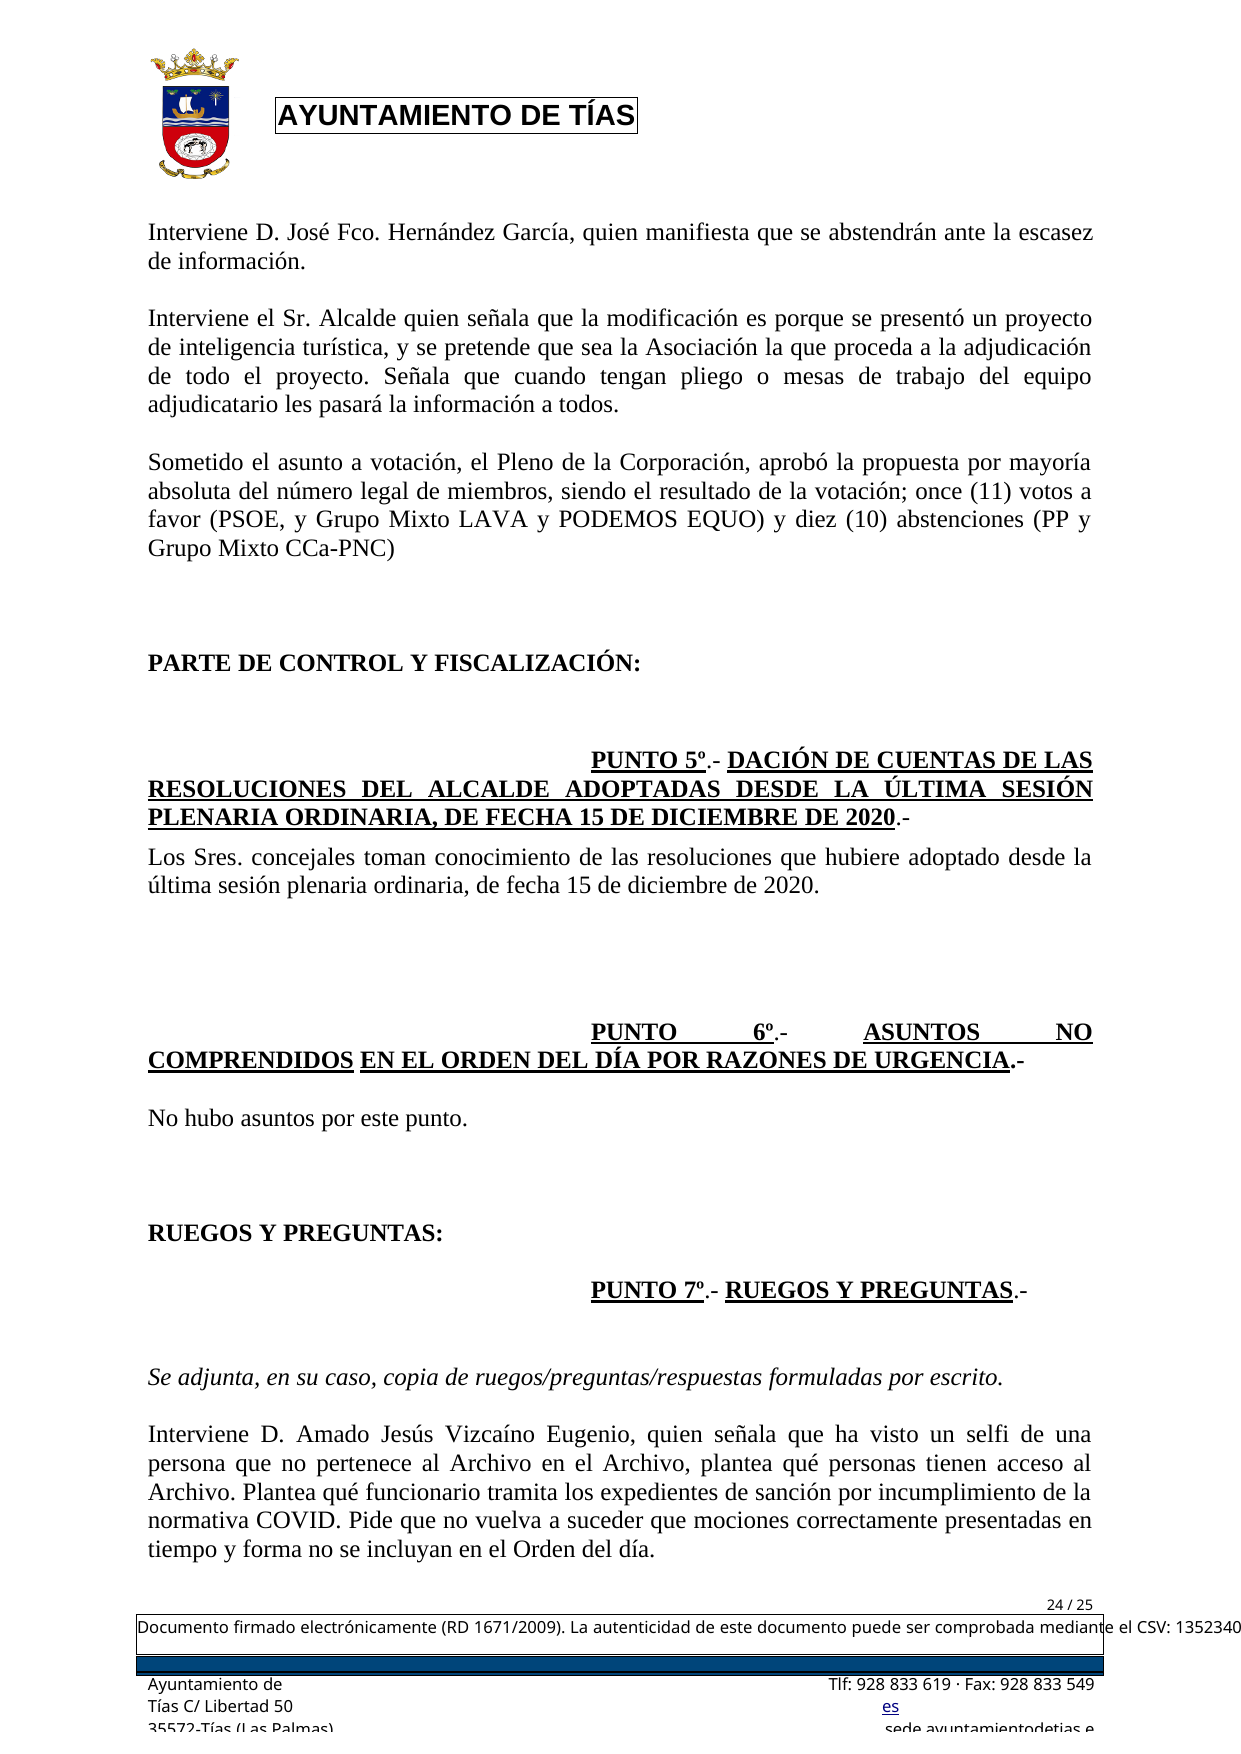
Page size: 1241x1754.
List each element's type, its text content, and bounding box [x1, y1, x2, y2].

text Interviene D. José Fco. Hernández García, quien manifiesta que se abstendrán ante la escasez de información. [148, 217, 1093, 274]
text PUNTO 7º.- RUEGOS Y PREGUNTAS.- [591, 1275, 1105, 1304]
subtitle RUEGOS Y PREGUNTAS: [148, 1218, 1105, 1247]
text Interviene el Sr. Alcalde quien señala que la modificación es porque se presentó un proyecto de inteligencia turística, y se pretende que sea la Asociación la que proceda a la adjudicación de todo el proyecto. Señala que cuando tengan pliego o mesas de trabajo del equipo adjudicatario les pasará la información a todos. [148, 303, 1093, 418]
text Sometido el asunto a votación, el Pleno de la Corporación, aprobó la propuesta por mayoría absoluta del número legal de miembros, siendo el resultado de la votación; once (11) votos a favor (PSOE, y Grupo Mixto LAVA y PODEMOS EQUO) y diez (10) abstenciones (PP y Grupo Mixto CCa-PNC) [148, 447, 1093, 562]
picture [150, 48, 241, 179]
text PLENARIA ORDINARIA, DE FECHA 15 DE DICIEMBRE DE 2020.- [148, 801, 1093, 831]
text Los Sres. concejales toman conocimiento de las resoluciones que hubiere adoptado desde la última sesión plenaria ordinaria, de fecha 15 de diciembre de 2020. [148, 842, 1093, 899]
subtitle PUNTO 6º.- ASUNTOS NO COMPRENDIDOS EN EL ORDEN DEL DÍA POR RAZONES DE URGENCIA.- [148, 1017, 1093, 1074]
text No hubo asuntos por este punto. [148, 1103, 1105, 1132]
text PUNTO 5º.- DACIÓN DE CUENTAS DE LAS RESOLUCIONES DEL ALCALDE ADOPTADAS DESDE LA ÚLTIMA SESIÓN [148, 745, 1093, 799]
subtitle PARTE DE CONTROL Y FISCALIZACIÓN: [148, 648, 1105, 677]
text Se adjunta, en su caso, copia de ruegos/preguntas/respuestas formuladas por escrito. [148, 1362, 1105, 1391]
text 24 / 25 [135, 1595, 1093, 1615]
text Interviene D. Amado Jesús Vizcaíno Eugenio, quien señala que ha visto un selfi de una persona que no pertenece al Archivo en el Archivo, plantea qué personas tienen acceso al Archivo. Plantea qué funcionario tramita los expedientes de sanción por incumplimiento de la normativa COVID. Pide que no vuelva a suceder que mociones correctamente presentadas en tiempo y forma no se incluyan en el Orden del día. [148, 1419, 1093, 1563]
